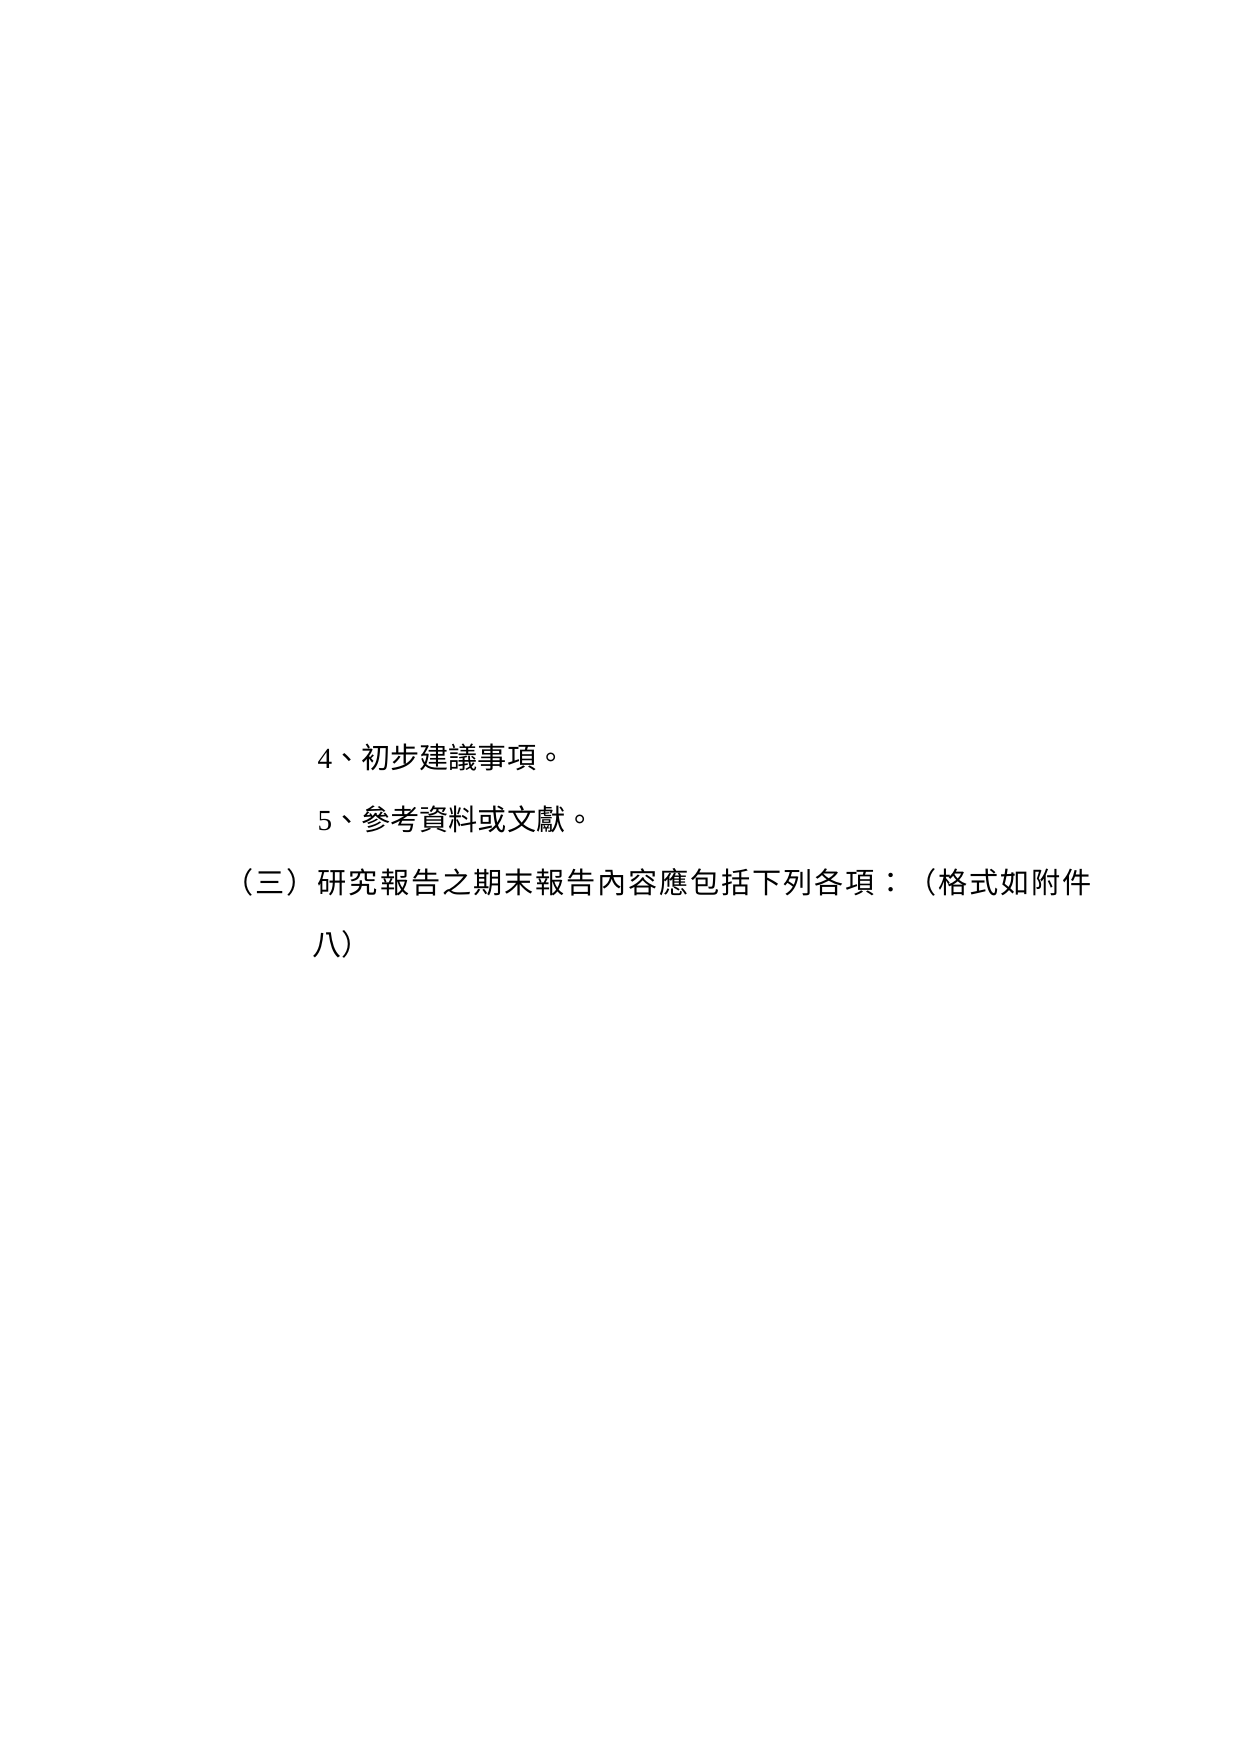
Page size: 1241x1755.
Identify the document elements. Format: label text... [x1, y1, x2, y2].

text 4、初步建議事項。 [317, 714, 1093, 776]
text 5、參考資料或文獻。 [317, 776, 1093, 839]
text （三）研究報告之期末報告內容應包括下列各項：（格式如附件八） [224, 839, 1093, 964]
